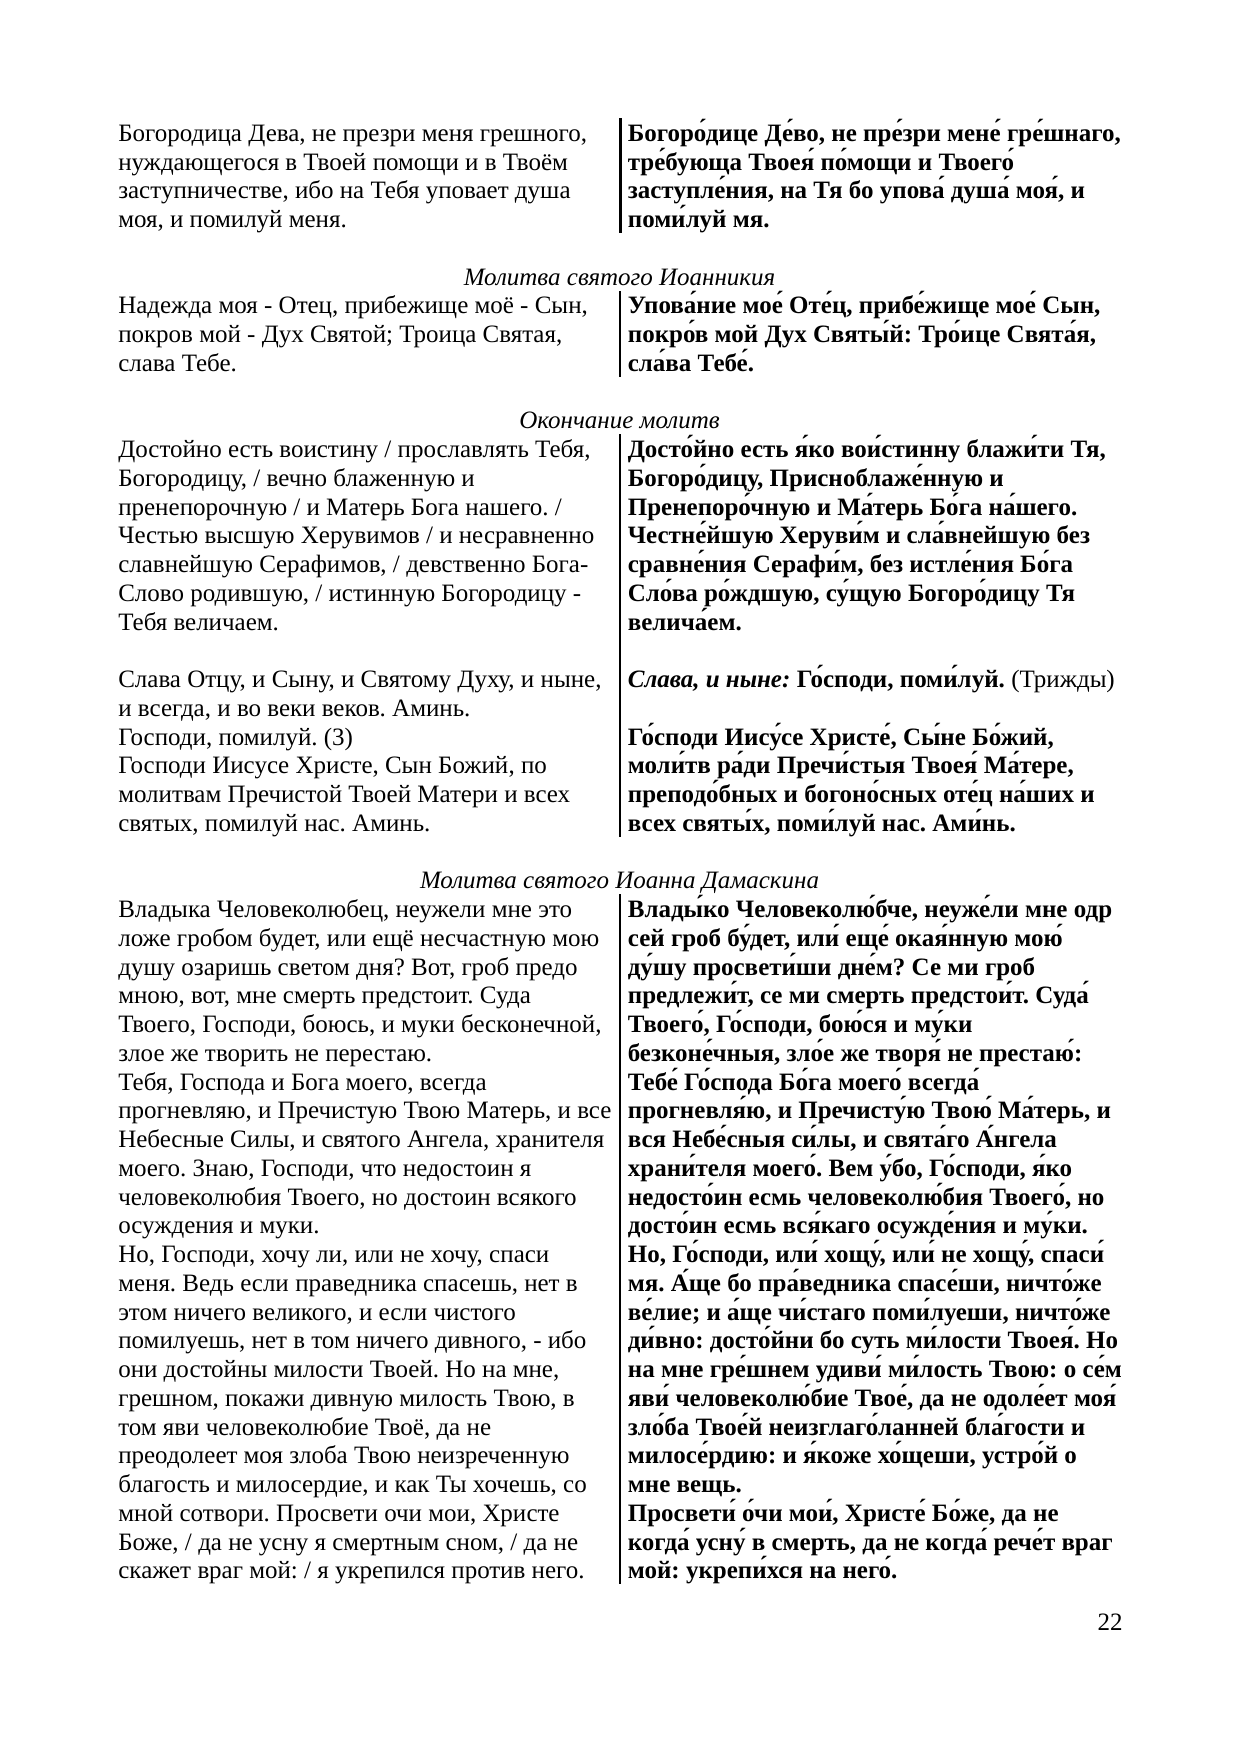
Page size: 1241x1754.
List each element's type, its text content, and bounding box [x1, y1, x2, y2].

table_cell [613, 894, 619, 1584]
table_cell [613, 118, 619, 233]
table_cell [621, 434, 628, 837]
table_cell [621, 291, 628, 377]
table_header Окончание молитв [118, 406, 1123, 434]
table_cell Влады́ко Человеколю́бче, неуже́ли мне одр сей гроб бу́дет, или́ еще́ окая́нную мою́ ду́шу просвети́ши дне́м? Се ми гроб предлежи́т, се ми смерть предстои́т. Суда́ Твоего́, Го́споди, бою́ся и му́ки безконе́чныя, зло́е же творя́ не престаю́: Тебе́ Го́спода Бо́га моего́ всегда́ прогневля́ю, и Пречисту́ю Твою́ Ма́терь, и вся Небе́сныя си́лы, и свята́го А́нгела храни́теля моего́. Вем у́бо, Го́споди, я́ко недосто́ин есмь человеколю́бия Твоего́, но досто́ин есмь вся́каго осужде́ния и му́ки. Но, Го́споди, или́ хощу́, или́ не хощу́, спаси́ мя. А́ще бо пра́ведника спасе́ши, ничто́же ве́лие; и а́ще чи́стаго поми́луеши, ничто́же ди́вно: досто́йни бо суть ми́лости Твоея́. Но на мне гре́шнем удиви́ ми́лость Твою: о се́м яви́ человеколю́бие Твое́, да не одоле́ет моя́ зло́ба Твое́й неизглаго́ланней бла́гости и милосе́рдию: и я́коже хо́щеши, устро́й о мне вещь. Просвети́ о́чи мои́, Христе́ Бо́же, да не когда́ усну́ в смерть, да не когда́ рече́т враг мой: укрепи́хся на него́. [628, 894, 1123, 1584]
table_cell Владыка Человеколюбец, неужели мне это ложе гробом будет, или ещё несчастную мою душу озаришь светом дня? Вот, гроб предо мною, вот, мне смерть предстоит. Суда Твоего, Господи, боюсь, и муки бесконечной, злое же творить не перестаю. Тебя, Господа и Бога моего, всегда прогневляю, и Пречистую Твою Матерь, и все Небесные Силы, и святого Ангела, хранителя моего. Знаю, Господи, что недостоин я человеколюбия Твоего, но достоин всякого осуждения и муки. Но, Господи, хочу ли, или не хочу, спаси меня. Ведь если праведника спасешь, нет в этом ничего великого, и если чистого помилуешь, нет в том ничего дивного, - ибо они достойны милости Твоей. Но на мне, грешном, покажи дивную милость Твою, в том яви человеколюбие Твоё, да не преодолеет моя злоба Твою неизреченную благость и милосердие, и как Ты хочешь, со мной сотвори. Просвети очи мои, Христе Боже, / да не усну я смертным сном, / да не скажет враг мой: / я укрепился против него. [118, 894, 613, 1584]
table_header Молитва святого Иоанна Дамаскина [118, 866, 1123, 894]
table_cell [622, 118, 628, 233]
table_cell [613, 291, 619, 377]
table_cell [621, 894, 628, 1584]
table_cell [613, 434, 619, 837]
table_cell Упова́ние мое́ Оте́ц, прибе́жище мое́ Сын, покро́в мой Дух Святы́й: Тро́ице Свята́я, сла́ва Тебе́. [628, 291, 1123, 377]
table_header Молитва святого Иоанникия [118, 262, 1123, 291]
table_cell Досто́йно есть я́ко вои́стинну блажи́ти Тя, Богоро́дицу, Присноблаже́нную и Пренепоро́чную и Ма́терь Бо́га на́шего. Честне́йшую Херуви́м и сла́внейшую без сравне́ния Серафи́м, без истле́ния Бо́га Сло́ва ро́ждшую, су́щую Богоро́дицу Тя велича́ем. Слава, и ныне: Го́споди, поми́луй. (Трижды) Го́споди Иису́се Христе́, Сы́не Бо́жий, моли́тв ра́ди Пречи́стыя Твоея́ Ма́тере, преподо́бных и богоно́сных оте́ц на́ших и всех святы́х, поми́луй нас. Ами́нь. [628, 434, 1123, 837]
table_cell Богородица Дева, не презри меня грешного, нуждающегося в Твоей помощи и в Твоём заступничестве, ибо на Тебя уповает душа моя, и помилуй меня. [118, 118, 613, 233]
table_cell Надежда моя - Отец, прибежище моё - Сын, покров мой - Дух Святой; Троица Святая, слава Тебе. [118, 291, 613, 377]
table_cell Богоро́дице Де́во, не пре́зри мене́ гре́шнаго, тре́бующа Твоея́ по́мощи и Твоего́ заступле́ния, на Тя бо упова́ душа́ моя́, и поми́луй мя. [628, 118, 1123, 233]
table_cell Достойно есть воистину / прославлять Тебя, Богородицу, / вечно блаженную и пренепорочную / и Матерь Бога нашего. / Честью высшую Херувимов / и несравненно славнейшую Серафимов, / девственно Бога-Слово родившую, / истинную Богородицу - Тебя величаем. Слава Отцу, и Сыну, и Святому Духу, и ныне, и всегда, и во веки веков. Аминь. Господи, помилуй. (3) Господи Иисусе Христе, Сын Божий, по молитвам Пречистой Твоей Матери и всех святых, помилуй нас. Аминь. [118, 434, 613, 837]
